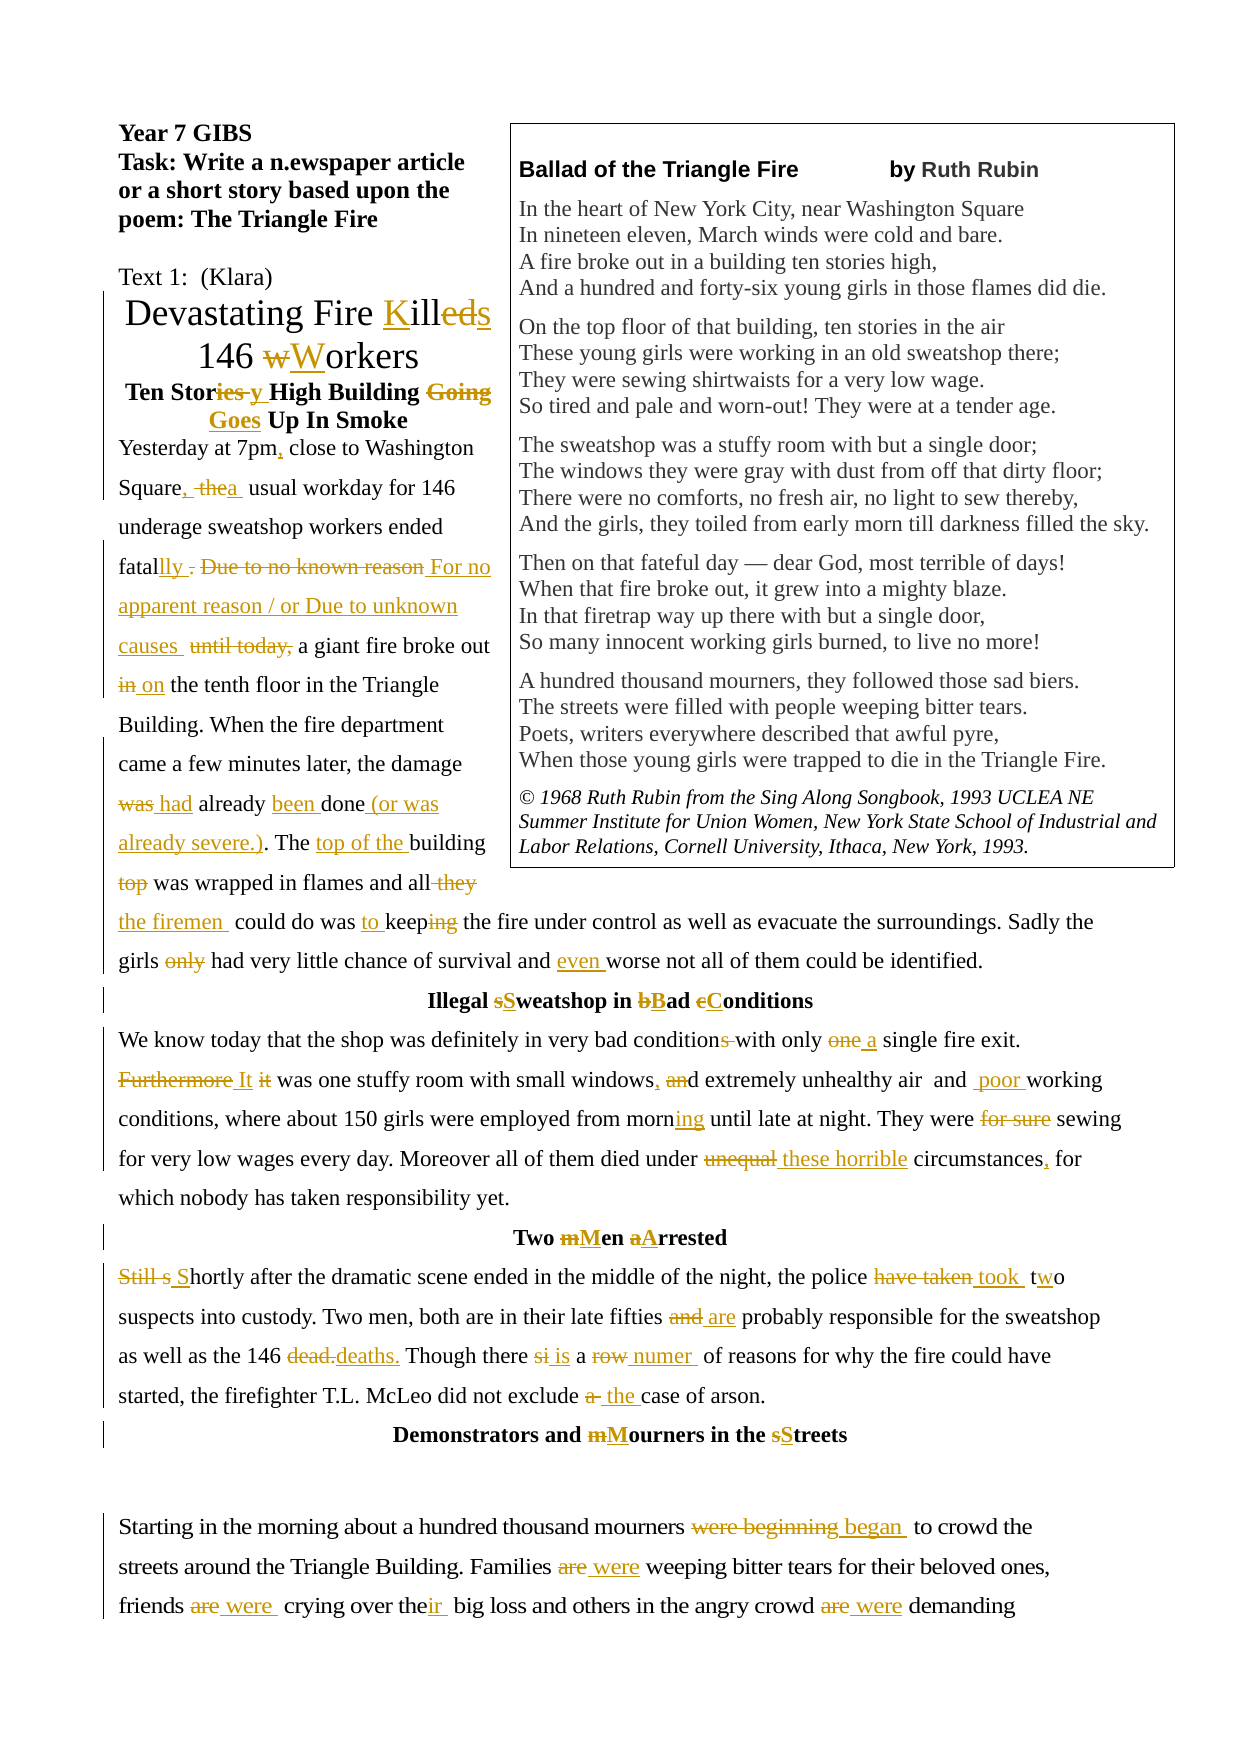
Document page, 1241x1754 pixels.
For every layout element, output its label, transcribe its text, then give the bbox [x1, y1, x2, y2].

text Year 7 GIBS [118, 118, 1174, 147]
text Illegal Sweatshop in Bad Conditions [118, 987, 1122, 1013]
text © 1968 Ruth Rubin from the Sing Along Songbook, 1993 UCLEA NE Summer Institute for Union Women, New York State School of Industrial and Labor Relations, Cornell University, Ithaca, New York, 1993. [519, 785, 1165, 858]
text Ten Story High Building Goes Up In Smoke [118, 377, 510, 434]
text Text 1: (Klara) [118, 262, 510, 291]
text Shortly after the dramatic scene ended in the middle of the night, the police took two suspects into custody. Two men, both are in their late fifties are probably responsible for the sweatshop as well as the 146 deaths. Though there is a numer of reasons for why the fire could have started, the firefighter T.L. McLeo did not exclude the case of arson. [118, 1263, 1122, 1408]
text In the heart of New York City, near Washington Square In nineteen eleven, March winds were cold and bare. A fire broke out in a building ten stories high, And a hundred and forty-six young girls in those flames did die. [519, 195, 1165, 301]
text [511, 124, 1174, 867]
text The sweatshop was a stuffy room with but a single door; The windows they were gray with dust from off that dirty floor; There were no comforts, no fresh air, no light to sew thereby, And the girls, they toiled from early morn till darkness filled the sky. [519, 431, 1165, 536]
text Task: Write a n.ewspaper article or a short story based upon the poem: The Triangle Fire [118, 147, 510, 233]
text Starting in the morning about a hundred thousand mourners began to crowd the streets around the Triangle Building. Families were weeping bitter tears for their beloved ones, friends were crying over their big loss and others in the angry crowd were demanding justice. [118, 1513, 1084, 1619]
subtitle Ballad of the Triangle Fire by Ruth Rubin [519, 156, 1165, 183]
text Yesterday at 7pm, close to Washington Square, a usual workday for 146 underage sweatshop workers ended fatallly For no apparent reason / or Due to unknown causes a giant fire broke out on the tenth floor in the Triangle Building. When the fire department came a few minutes later, the damage had already been done (or was already severe.). The top of the building was wrapped in flames and all the firemen could do was to keep the fire under control as well as evacuate the surroundings. Sadly the girls had very little chance of survival and even worse not all of them could be identified. [118, 434, 1122, 974]
text Two Men Arrested [118, 1224, 1122, 1250]
text A hundred thousand mourners, they followed those sad biers. The streets were filled with people weeping bitter tears. Poets, writers everywhere described that awful pyre, When those young girls were trapped to die in the Triangle Fire. [519, 667, 1165, 772]
text We know today that the shop was definitely in very bad conditionwith only a single fire exit. It was one stuffy room with small windows, d extremely unhealthy air and poor working conditions, where about 150 girls were employed from morning until late at night. They were sewing for very low wages every day. Moreover all of them died under these horrible circumstances, for which nobody has taken responsibility yet. [118, 1027, 1122, 1211]
text Demonstrators and Mourners in the Streets [118, 1421, 1122, 1448]
text Devastating Fire Kills 146 Workers [118, 291, 510, 377]
text On the top floor of that building, ten stories in the air These young girls were working in an old sweatshop there; They were sewing shirtwaists for a very low wage. So tired and pale and worn-out! They were at a tender age. [519, 313, 1165, 418]
text Then on that fateful day — dear God, most terrible of days! When that fire broke out, it grew into a mighty blaze. In that firetrap way up there with but a single door, So many innocent working girls burned, to live no more! [519, 549, 1165, 654]
